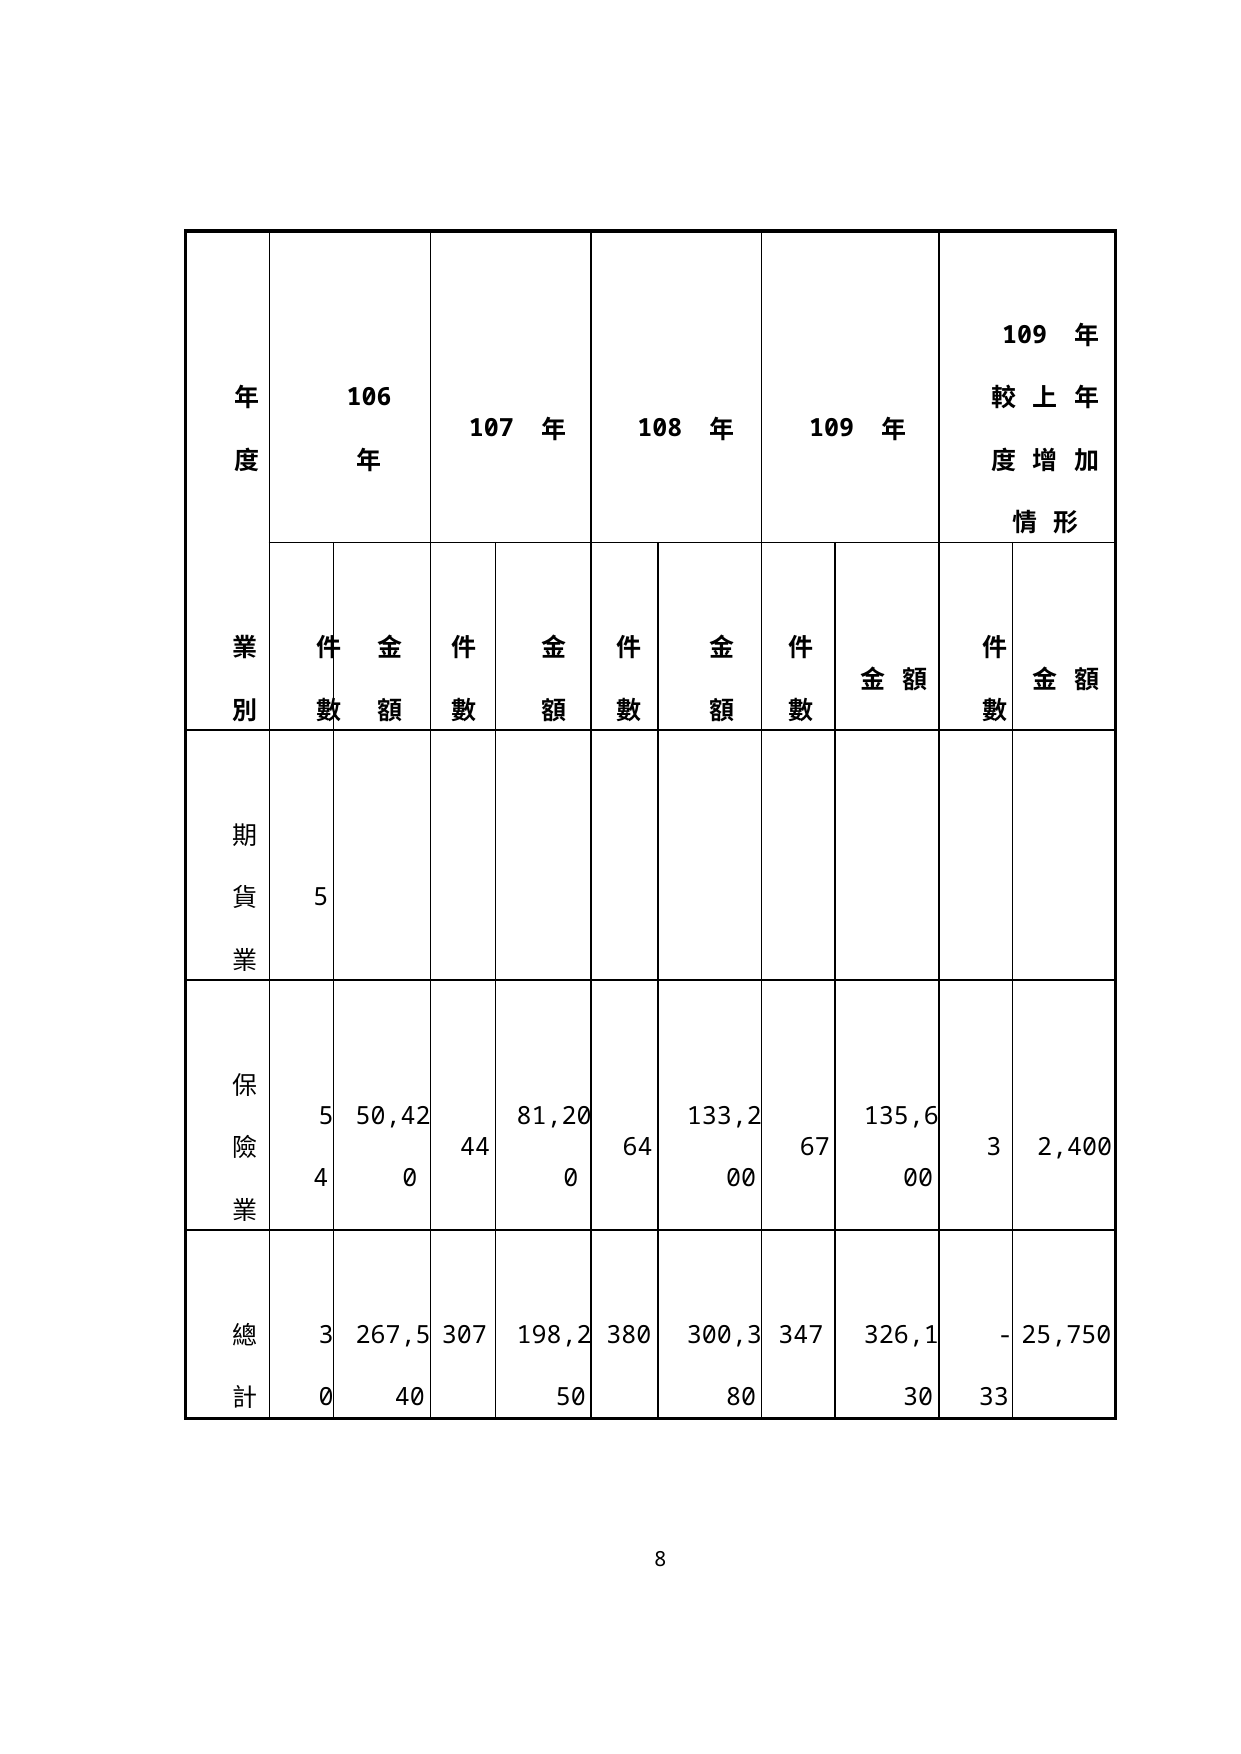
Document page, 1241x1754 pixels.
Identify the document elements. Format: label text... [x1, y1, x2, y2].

table_cell 50,420 [334, 981, 430, 1229]
table_cell 5 [270, 731, 333, 979]
table_cell 267,540 [334, 1231, 430, 1417]
table_cell [496, 731, 590, 979]
table_cell 件數 [431, 543, 495, 729]
table_cell 67 [762, 981, 834, 1229]
table_cell 2,400 [1013, 981, 1114, 1229]
table_cell [334, 731, 430, 979]
table_header 107年 [431, 233, 590, 542]
table_cell 81,200 [496, 981, 590, 1229]
table_cell 133,200 [659, 981, 761, 1229]
table_cell 135,600 [836, 981, 938, 1229]
table_cell 件數 [762, 543, 834, 729]
table_cell [940, 731, 1012, 979]
table_cell 198,250 [496, 1231, 590, 1417]
table_cell 件數 [270, 543, 333, 729]
table_header 106年 [270, 233, 430, 542]
table_cell 金額 [496, 543, 590, 729]
table_cell 金額 [659, 543, 761, 729]
table_cell 300,380 [659, 1231, 761, 1417]
table_cell 64 [592, 981, 657, 1229]
table_cell 3 [940, 981, 1012, 1229]
table_cell 金額 [1013, 543, 1114, 729]
table_cell [592, 731, 657, 979]
table_cell [659, 731, 761, 979]
table_cell 347 [762, 1231, 834, 1417]
table_cell 件數 [940, 543, 1012, 729]
table_cell 件數 [592, 543, 657, 729]
table_header 年度 業別 [187, 233, 269, 729]
table_cell [836, 731, 938, 979]
table_header 109年 [762, 233, 938, 542]
table_cell 54 [270, 981, 333, 1229]
table_cell 保險業 [187, 981, 269, 1229]
table_cell 44 [431, 981, 495, 1229]
table_cell 30 [270, 1231, 333, 1417]
table_cell 期貨業 [187, 731, 269, 979]
table_header 108年 [592, 233, 761, 542]
table_header 109年較上年度增加情形 [940, 233, 1114, 542]
table_cell -33 [940, 1231, 1012, 1417]
table_cell [1013, 731, 1114, 979]
table_cell 金額 [836, 543, 938, 729]
table_cell 總計 [187, 1231, 269, 1417]
table_cell 307 [431, 1231, 495, 1417]
table_cell [762, 731, 834, 979]
table_cell [431, 731, 495, 979]
table_cell 金額 [334, 543, 430, 729]
table_cell 25,750 [1013, 1231, 1114, 1417]
table_cell 380 [592, 1231, 657, 1417]
table_cell 326,130 [836, 1231, 938, 1417]
